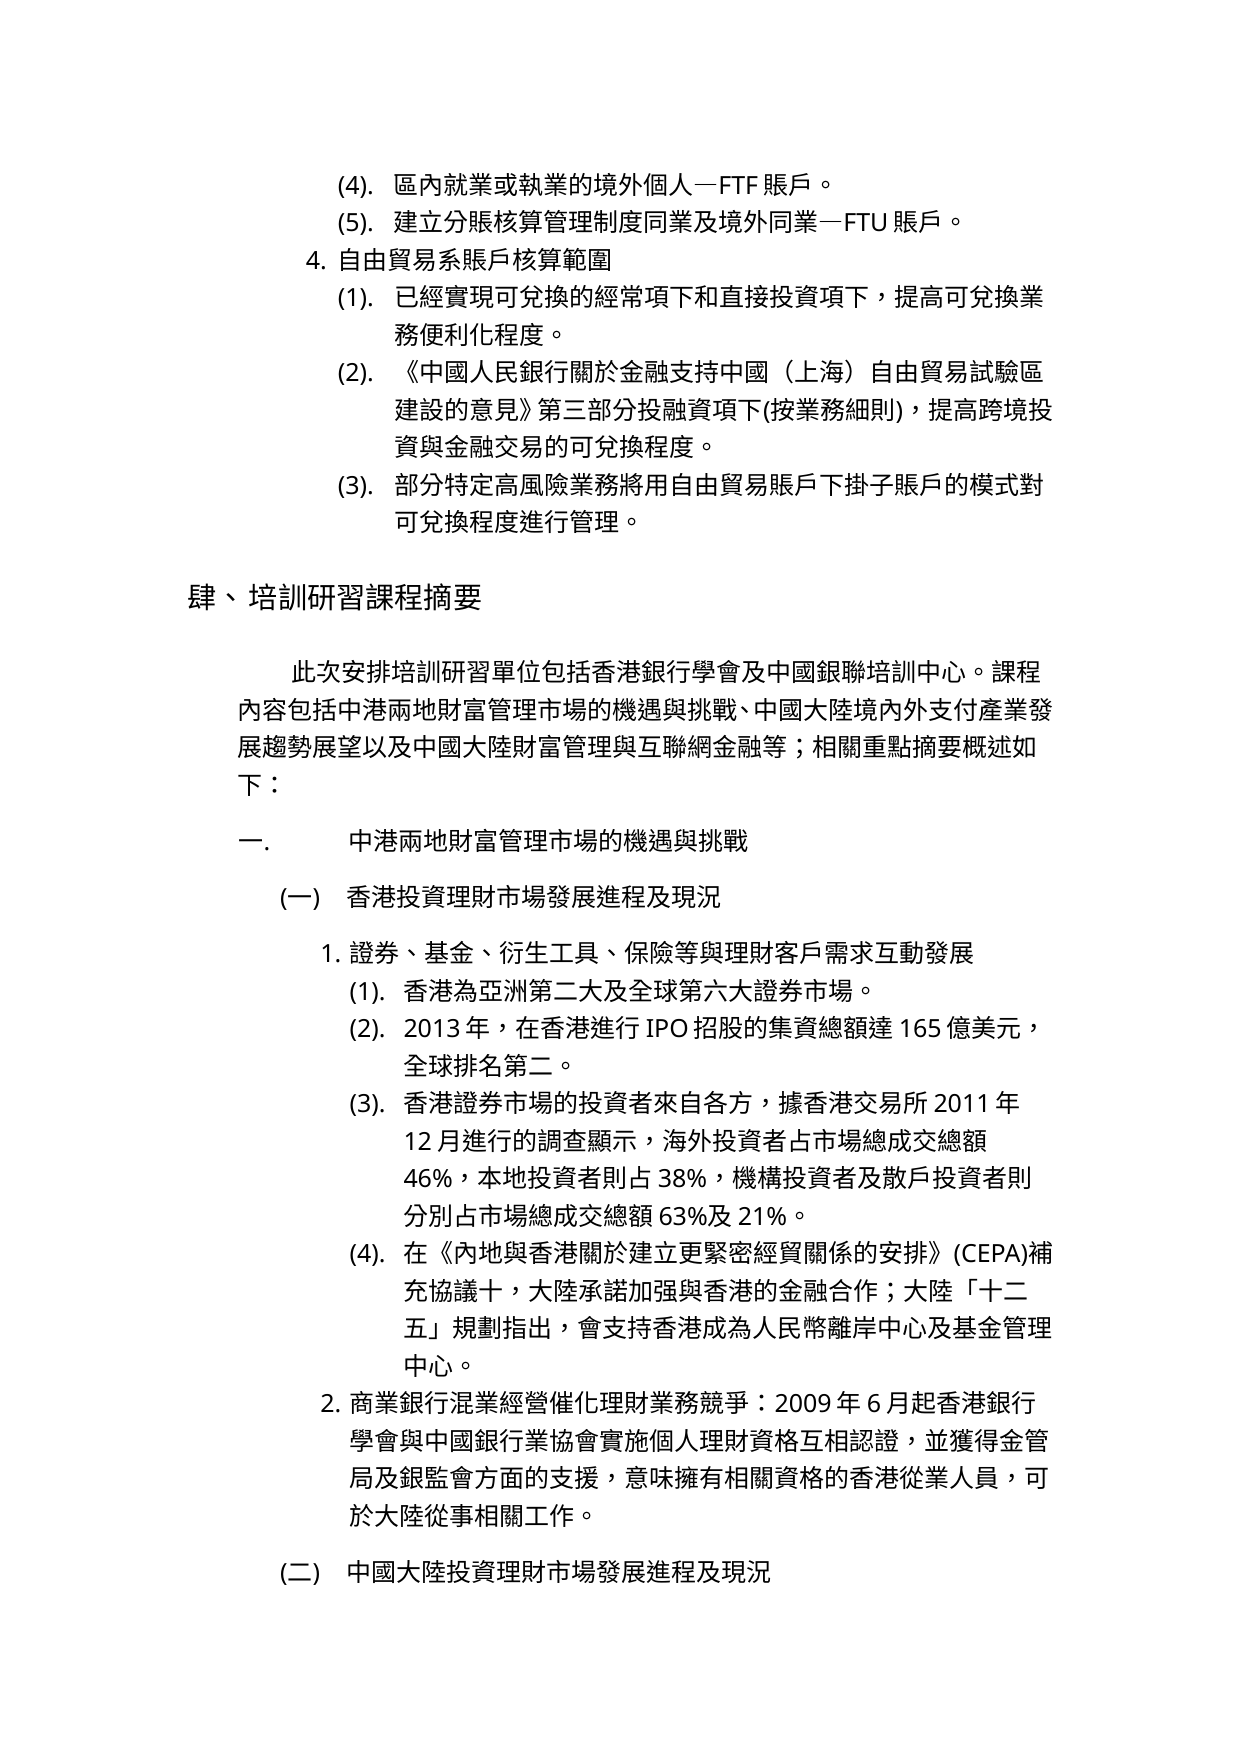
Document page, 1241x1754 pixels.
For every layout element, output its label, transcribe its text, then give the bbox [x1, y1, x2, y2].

list 區內就業或執業的境外個人—FTF賬戶。 [338, 164, 1053, 202]
list 香港為亞洲第二大及全球第六大證券市場。 [349, 971, 1053, 1008]
list 2013年，在香港進行IPO招股的集資總額達165億美元，全球排名第二。 [349, 1008, 1053, 1083]
list 商業銀行混業經營催化理財業務競爭：2009年6月起香港銀行學會與中國銀行業協會實施個人理財資格互相認證，並獲得金管局及銀監會方面的支援，意味擁有相關資格的香港從業人員，可於大陸從事相關工作。 [320, 1383, 1053, 1533]
list 《中國人民銀行關於金融支持中國（上海）自由貿易試驗區建設的意見》第三部分投融資項下(按業務細則)，提高跨境投資與金融交易的可兌換程度。 [338, 352, 1053, 464]
list 中國大陸投資理財市場發展進程及現況 [280, 1552, 1053, 1589]
list 已經實現可兌換的經常項下和直接投資項下，提高可兌換業務便利化程度。 [338, 277, 1053, 352]
list 建立分賬核算管理制度同業及境外同業—FTU賬戶。 [338, 202, 1053, 239]
text 此次安排培訓研習單位包括香港銀行學會及中國銀聯培訓中心。課程內容包括中港兩地財富管理市場的機遇與挑戰、中國大陸境內外支付產業發展趨勢展望以及中國大陸財富管理與互聯網金融等；相關重點摘要概述如下： [238, 652, 1053, 802]
list 香港投資理財市場發展進程及現況 [280, 877, 1053, 914]
list 培訓研習課程摘要 [187, 558, 1053, 633]
list 在《內地與香港關於建立更緊密經貿關係的安排》(CEPA)補充協議十，大陸承諾加强與香港的金融合作；大陸「十二五」規劃指出，會支持香港成為人民幣離岸中心及基金管理中心。 [349, 1233, 1053, 1383]
list 中港兩地財富管理市場的機遇與挑戰 [238, 821, 1053, 858]
list 部分特定高風險業務將用自由貿易賬戶下掛子賬戶的模式對可兌換程度進行管理。 [338, 464, 1053, 539]
list 證券、基金、衍生工具、保險等與理財客戶需求互動發展 [320, 933, 1053, 971]
list 自由貿易系賬戶核算範圍 [306, 239, 1053, 277]
list 香港證券市場的投資者來自各方，據香港交易所2011年12月進行的調查顯示，海外投資者占市場總成交總額46%，本地投資者則占38%，機構投資者及散戶投資者則分別占市場總成交總額63%及21%。 [349, 1083, 1053, 1233]
